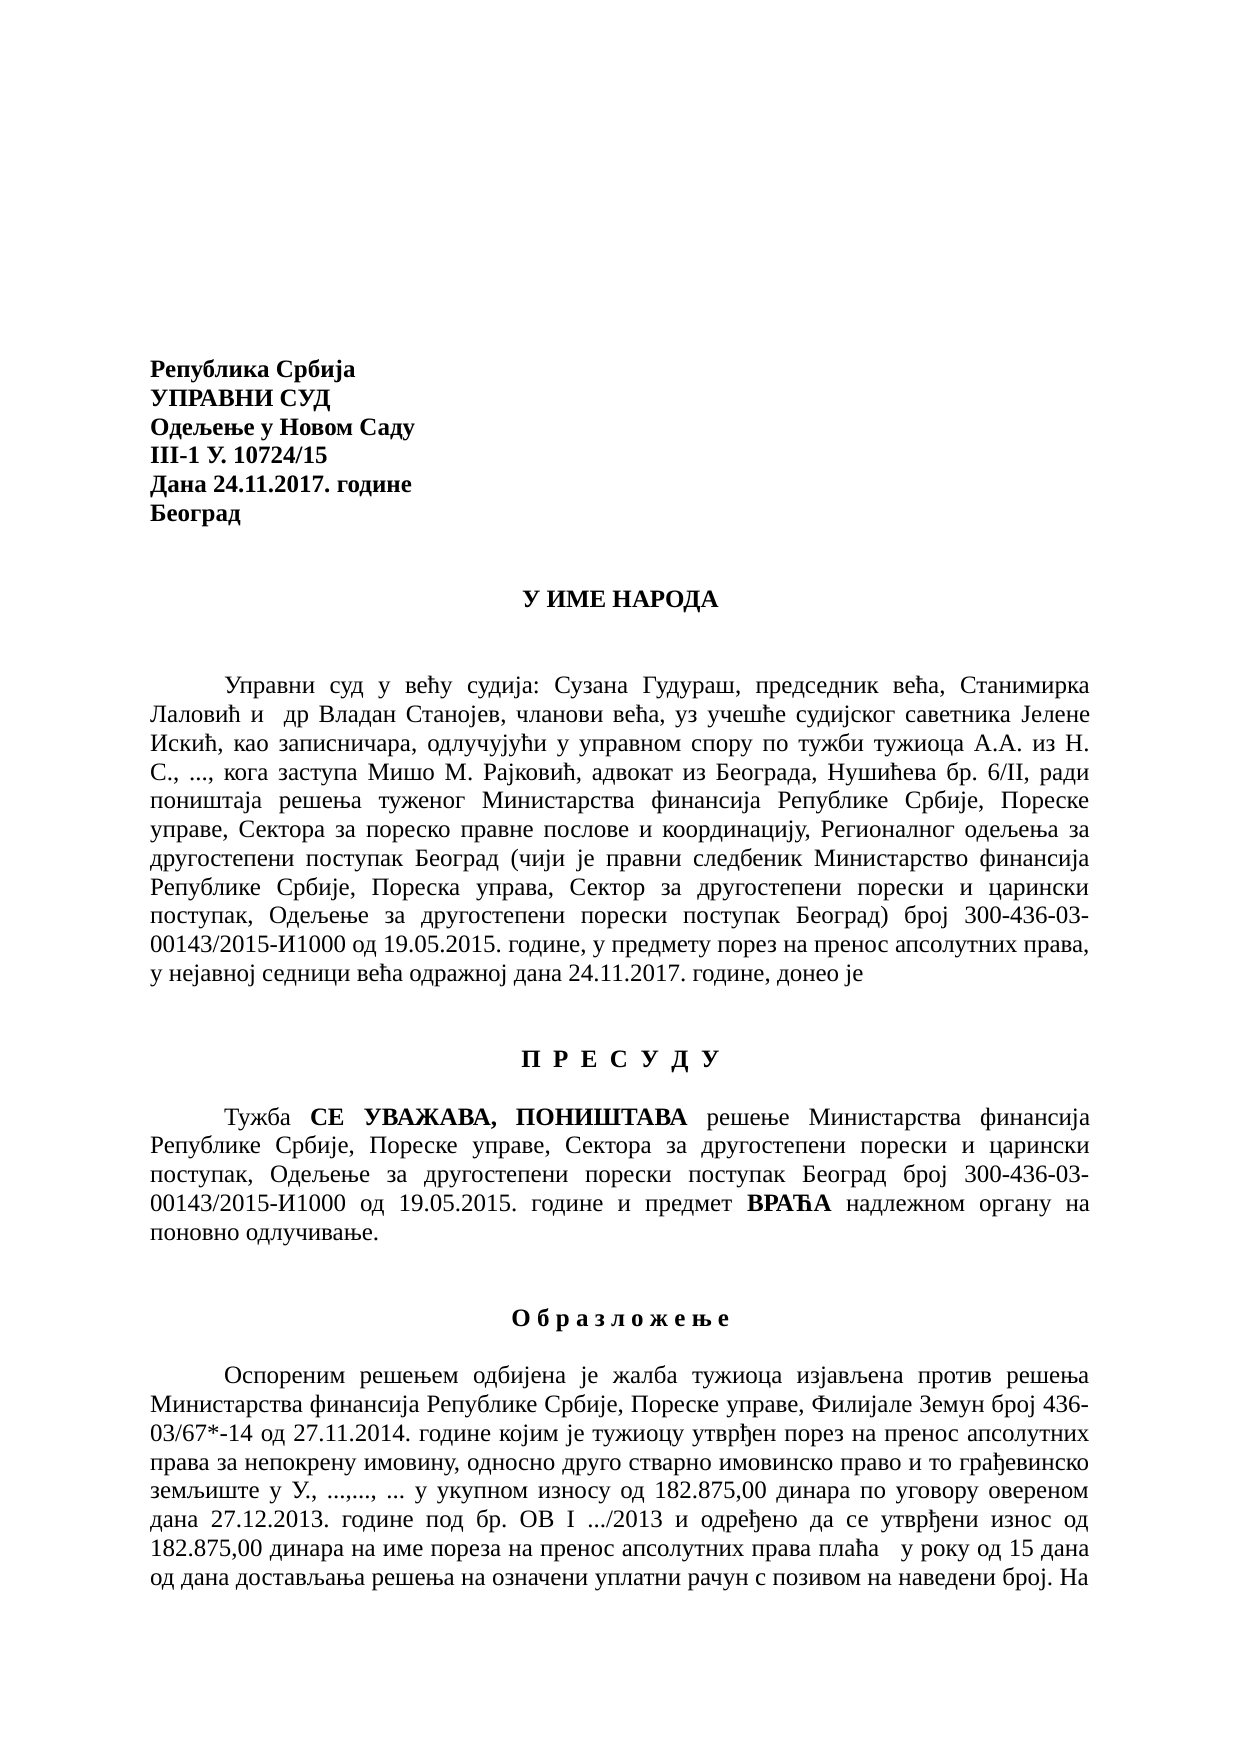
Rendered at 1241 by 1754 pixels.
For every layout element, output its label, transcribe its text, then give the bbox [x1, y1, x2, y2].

text Управни суд у већу судија: Сузана Гудураш, председник већа, Станимирка Лаловић и др Владан Станојев, чланови већа, уз учешће судијског саветника Јелене Искић, као записничара, одлучујући у управном спору по тужби тужиоца A.A. из Н. С., ..., кога заступа Мишо М. Рајковић, адвокат из Београда, Нушићева бр. 6/II, ради поништаја решења туженог Министарства финансија Републике Србије, Пореске управе, Сектора за пореско правне послове и координацију, Регионалног одељења за другостепени поступак Београд (чији је правни следбеник Министарство финансија Републике Србије, Пореска управа, Сектор за другостепени порески и царински поступак, Одељење за другостепени порески поступак Београд) број 300-436-03-00143/2015-И1000 од 19.05.2015. године, у предмету порез на пренос апсолутних права, у нејавној седници већа одражној дана 24.11.2017. године, донео је [150, 670, 1090, 987]
text Београд [150, 498, 1090, 527]
text III-1 У. 10724/15 [150, 440, 1090, 469]
text П Р Е С У Д У [150, 1044, 1090, 1073]
text Тужба СЕ УВАЖАВА, ПОНИШТАВА решење Министарства финансија Републике Србије, Пореске управе, Сектора за другостепени порески и царински поступак, Одељење за другостепени порески поступак Београд број 300-436-03-00143/2015-И1000 од 19.05.2015. године и предмет ВРАЋА надлежном органу на поновно одлучивање. [150, 1102, 1090, 1245]
text Оспореним решењем одбијена је жалба тужиоца изјављена против решења Министарства финансија Републике Србије, Пореске управе, Филијале Земун број 436-03/67*-14 од 27.11.2014. године којим је тужиоцу утврђен порез на пренос апсолутних права за непокрену имовину, односно друго стварно имовинско право и то грађевинско земљиште у У., ...,..., ... у укупном износу од 182.875,00 динара по уговору овереном дана 27.12.2013. године под бр. ОВ I .../2013 и одређено да се утврђени износ од 182.875,00 динара на име пореза на пренос апсолутних права плаћа у року од 15 дана од дана достављања решења на означени уплатни рачун с позивом на наведени број. На [150, 1360, 1090, 1590]
text О б р а з л о ж е њ е [150, 1303, 1090, 1332]
text Република Србија [150, 148, 1090, 383]
text Одељење у Новом Саду [150, 412, 1090, 440]
text УПРАВНИ СУД [150, 383, 1090, 412]
text Дана 24.11.2017. године [150, 469, 1090, 498]
text У ИМЕ НАРОДА [150, 584, 1090, 613]
